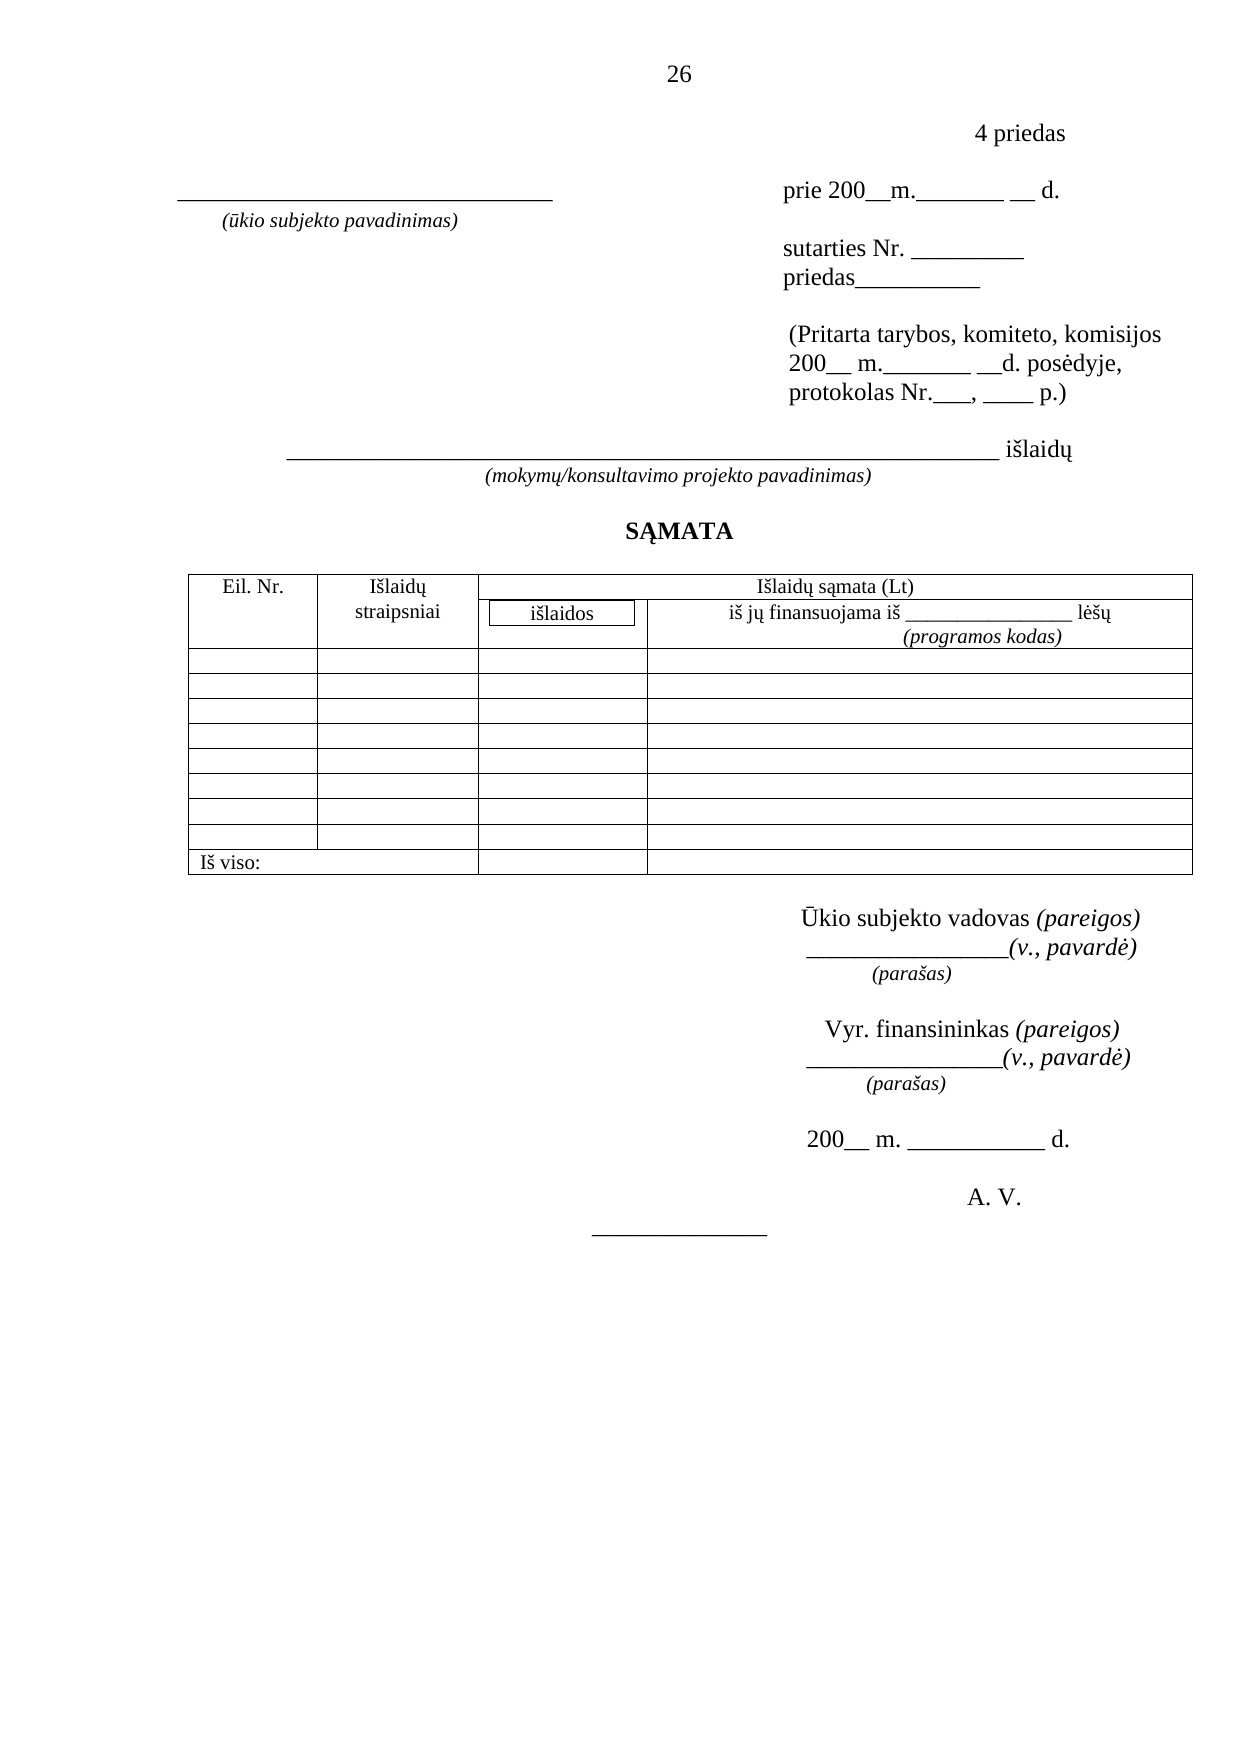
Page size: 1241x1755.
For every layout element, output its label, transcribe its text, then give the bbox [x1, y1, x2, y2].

table_cell [189, 699, 317, 723]
text (v., pavardė) [177, 932, 1181, 961]
table_cell [479, 799, 647, 823]
table_cell [648, 699, 1192, 723]
text (parašas) [177, 1071, 1181, 1095]
text ______________ [177, 1210, 1181, 1239]
table_cell [318, 674, 478, 698]
text 200__ m._______ __d. posėdyje, [177, 348, 1181, 377]
table_cell [189, 799, 317, 823]
table_cell [648, 674, 1192, 698]
text sutarties Nr. _________ [177, 233, 1181, 262]
table_cell [648, 649, 1192, 673]
text (parašas) [177, 961, 1181, 985]
table_cell [189, 649, 317, 673]
text priedas__________ [177, 262, 1181, 291]
table_cell [318, 724, 478, 748]
table_cell [648, 825, 1192, 848]
table_header išlaidos [490, 601, 634, 625]
table_cell iš jų finansuojama iš ________________ lėšų (programos kodas) [648, 600, 1192, 648]
table_cell [479, 850, 647, 874]
table_cell [479, 774, 647, 798]
table_cell [318, 825, 478, 848]
table_cell [189, 674, 317, 698]
table_header Išlaidų sąmata (Lt) [479, 575, 1192, 598]
table_cell [189, 749, 317, 773]
text SĄMATA [177, 516, 1181, 545]
text _________________________________________________________ išlaidų [177, 434, 1181, 463]
text (mokymų/konsultavimo projekto pavadinimas) [177, 463, 1181, 487]
text ______________________________ prie 200__m._______ __ d. [177, 176, 1181, 204]
table_cell [318, 699, 478, 723]
table_cell [648, 724, 1192, 748]
table_cell [318, 749, 478, 773]
text 200__ m. ___________ d. [177, 1124, 1181, 1153]
text 4 priedas [974, 118, 1181, 147]
table_cell [479, 699, 647, 723]
table_cell [189, 825, 317, 848]
table_cell [189, 774, 317, 798]
table_header Išlaidų straipsniai [318, 575, 478, 648]
table_cell [648, 774, 1192, 798]
text A. V. [177, 1182, 1181, 1210]
table_cell [648, 749, 1192, 773]
table_cell [318, 649, 478, 673]
table_header Eil. Nr. [189, 575, 317, 648]
text (Pritarta tarybos, komiteto, komisijos [177, 319, 1181, 348]
table_cell [479, 825, 647, 848]
table_cell [189, 724, 317, 748]
table_cell [479, 724, 647, 748]
text Vyr. finansininkas (pareigos) [177, 1014, 1181, 1042]
text (ūkio subjekto pavadinimas) [177, 204, 1181, 233]
table_cell [479, 649, 647, 673]
table_cell [479, 749, 647, 773]
table_cell [479, 674, 647, 698]
table_cell [648, 850, 1192, 874]
text protokolas Nr.___, ____ p.) [177, 377, 1181, 406]
table_cell Iš viso: [189, 850, 478, 874]
table_cell [648, 799, 1192, 823]
table_cell [479, 600, 647, 648]
table_cell [318, 799, 478, 823]
text (v., pavardė) [177, 1042, 1181, 1071]
text Ūkio subjekto vadovas (pareigos) [177, 903, 1181, 932]
table_cell [318, 774, 478, 798]
